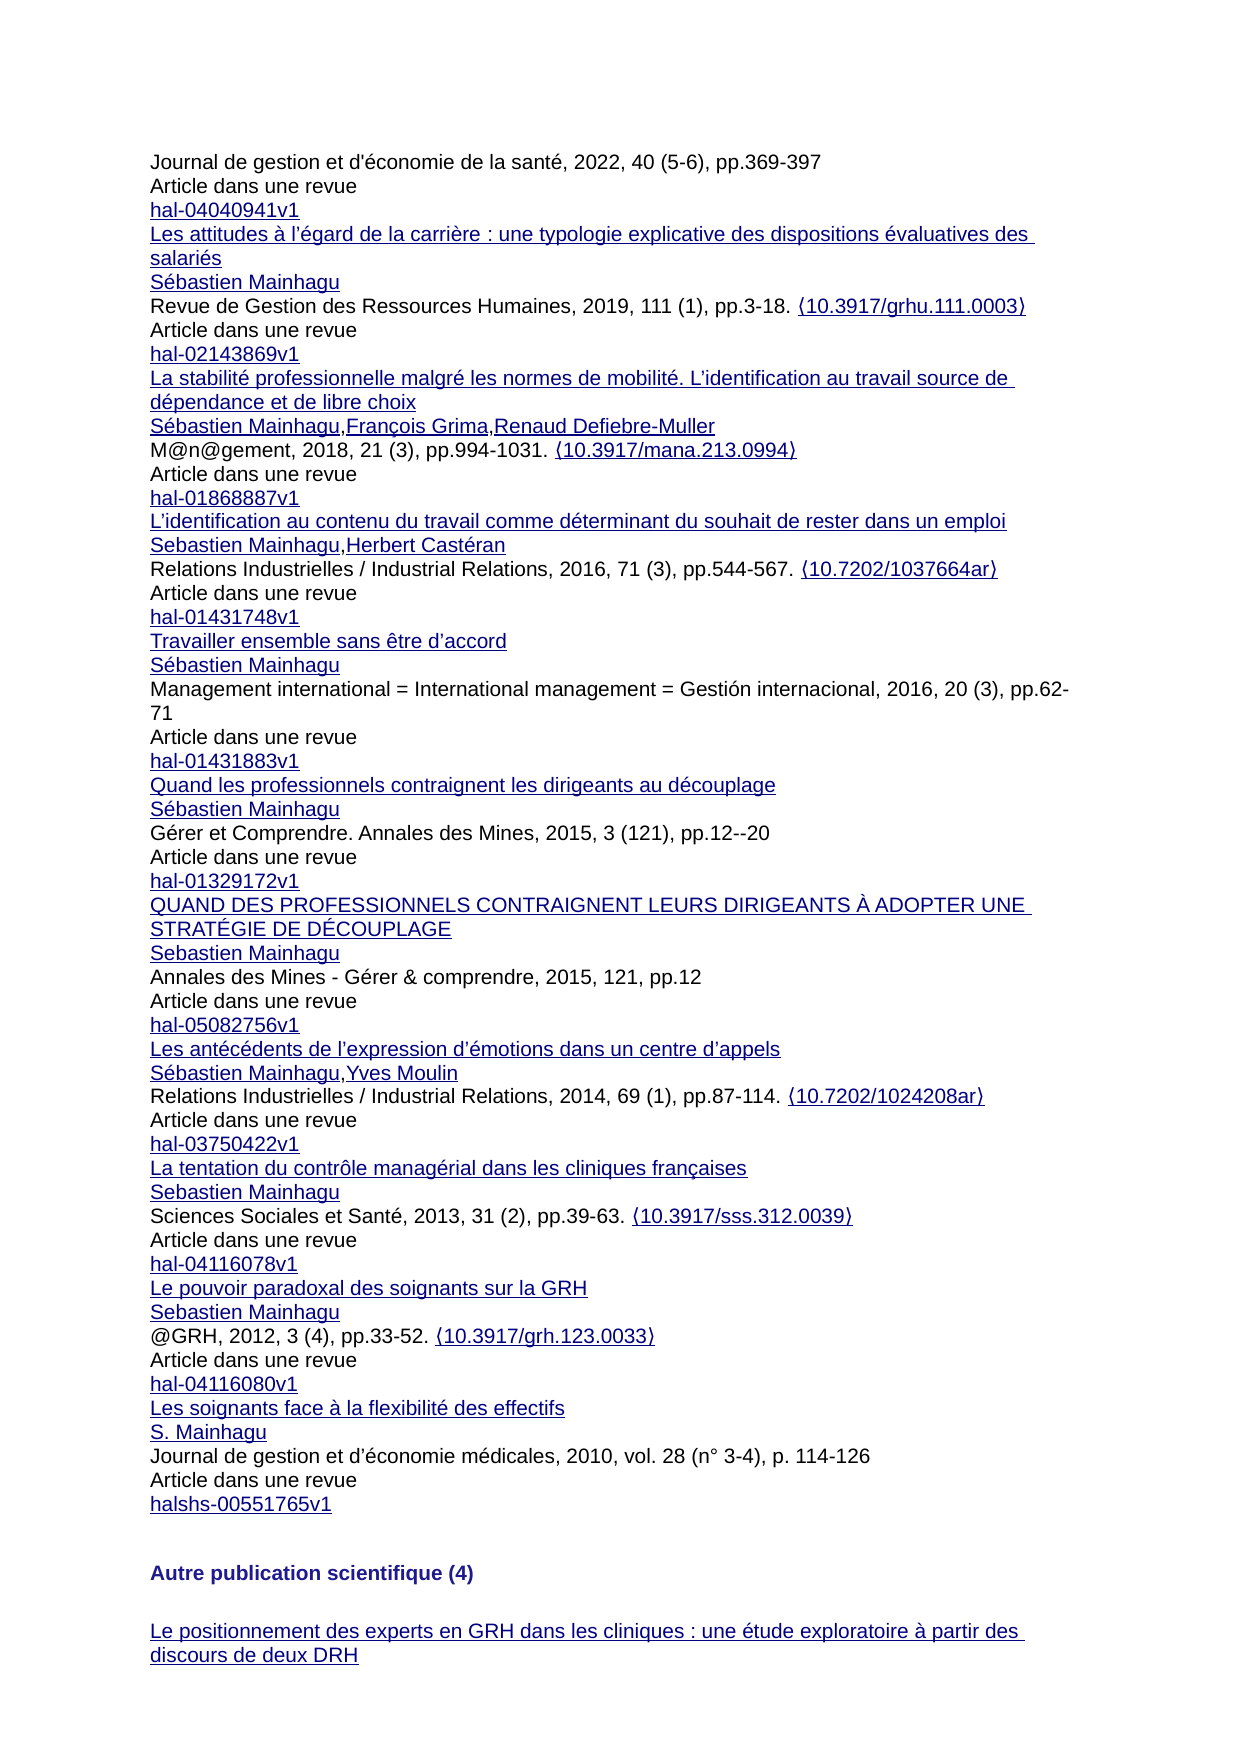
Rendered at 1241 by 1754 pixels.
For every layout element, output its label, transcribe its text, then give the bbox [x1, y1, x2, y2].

table_header Le positionnement des experts en GRH dans les cliniques : une étude exploratoire à partir des discours de deux DRH [150, 1619, 1090, 1667]
table_cell Quand les professionnels contraignent les dirigeants au découplage Sébastien Mainhagu Gérer et Comprendre. Annales des Mines, 2015, 3 (121), pp.12--20 Article dans une revue hal-01329172v1 [150, 773, 1090, 893]
table_cell Les soignants face à la flexibilité des effectifs S. Mainhagu Journal de gestion et d’économie médicales, 2010, vol. 28 (n° 3-4), p. 114-126 Article dans une revue halshs-00551765v1 [150, 1396, 1090, 1516]
table_cell La tentation du contrôle managérial dans les cliniques françaises Sebastien Mainhagu Sciences Sociales et Santé, 2013, 31 (2), pp.39-63. ⟨10.3917/sss.312.0039⟩ Article dans une revue hal-04116078v1 [150, 1156, 1090, 1276]
table_cell Les attitudes à l’égard de la carrière : une typologie explicative des dispositions évaluatives des salariés Sébastien Mainhagu Revue de Gestion des Ressources Humaines, 2019, 111 (1), pp.3-18. ⟨10.3917/grhu.111.0003⟩ Article dans une revue hal-02143869v1 [150, 222, 1090, 366]
table_cell Le pouvoir paradoxal des soignants sur la GRH Sebastien Mainhagu @GRH, 2012, 3 (4), pp.33-52. ⟨10.3917/grh.123.0033⟩ Article dans une revue hal-04116080v1 [150, 1276, 1090, 1396]
table_cell Journal de gestion et d'économie de la santé, 2022, 40 (5-6), pp.369-397 Article dans une revue hal-04040941v1 [150, 150, 1090, 222]
subtitle Autre publication scientifique (4) [150, 1560, 1090, 1584]
table_cell QUAND DES PROFESSIONNELS CONTRAIGNENT LEURS DIRIGEANTS À ADOPTER UNE STRATÉGIE DE DÉCOUPLAGE Sebastien Mainhagu Annales des Mines - Gérer & comprendre, 2015, 121, pp.12 Article dans une revue hal-05082756v1 [150, 893, 1090, 1036]
table_cell La stabilité professionnelle malgré les normes de mobilité. L’identification au travail source de dépendance et de libre choix Sébastien Mainhagu,François Grima,Renaud Defiebre-Muller M@n@gement, 2018, 21 (3), pp.994-1031. ⟨10.3917/mana.213.0994⟩ Article dans une revue hal-01868887v1 [150, 366, 1090, 509]
table_cell L’identification au contenu du travail comme déterminant du souhait de rester dans un emploi Sebastien Mainhagu,Herbert Castéran Relations Industrielles / Industrial Relations, 2016, 71 (3), pp.544-567. ⟨10.7202/1037664ar⟩ Article dans une revue hal-01431748v1 [150, 509, 1090, 629]
table_cell Les antécédents de l’expression d’émotions dans un centre d’appels Sébastien Mainhagu,Yves Moulin Relations Industrielles / Industrial Relations, 2014, 69 (1), pp.87-114. ⟨10.7202/1024208ar⟩ Article dans une revue hal-03750422v1 [150, 1036, 1090, 1156]
table_cell Travailler ensemble sans être d’accord Sébastien Mainhagu Management international = International management = Gestión internacional, 2016, 20 (3), pp.62-71 Article dans une revue hal-01431883v1 [150, 629, 1090, 773]
